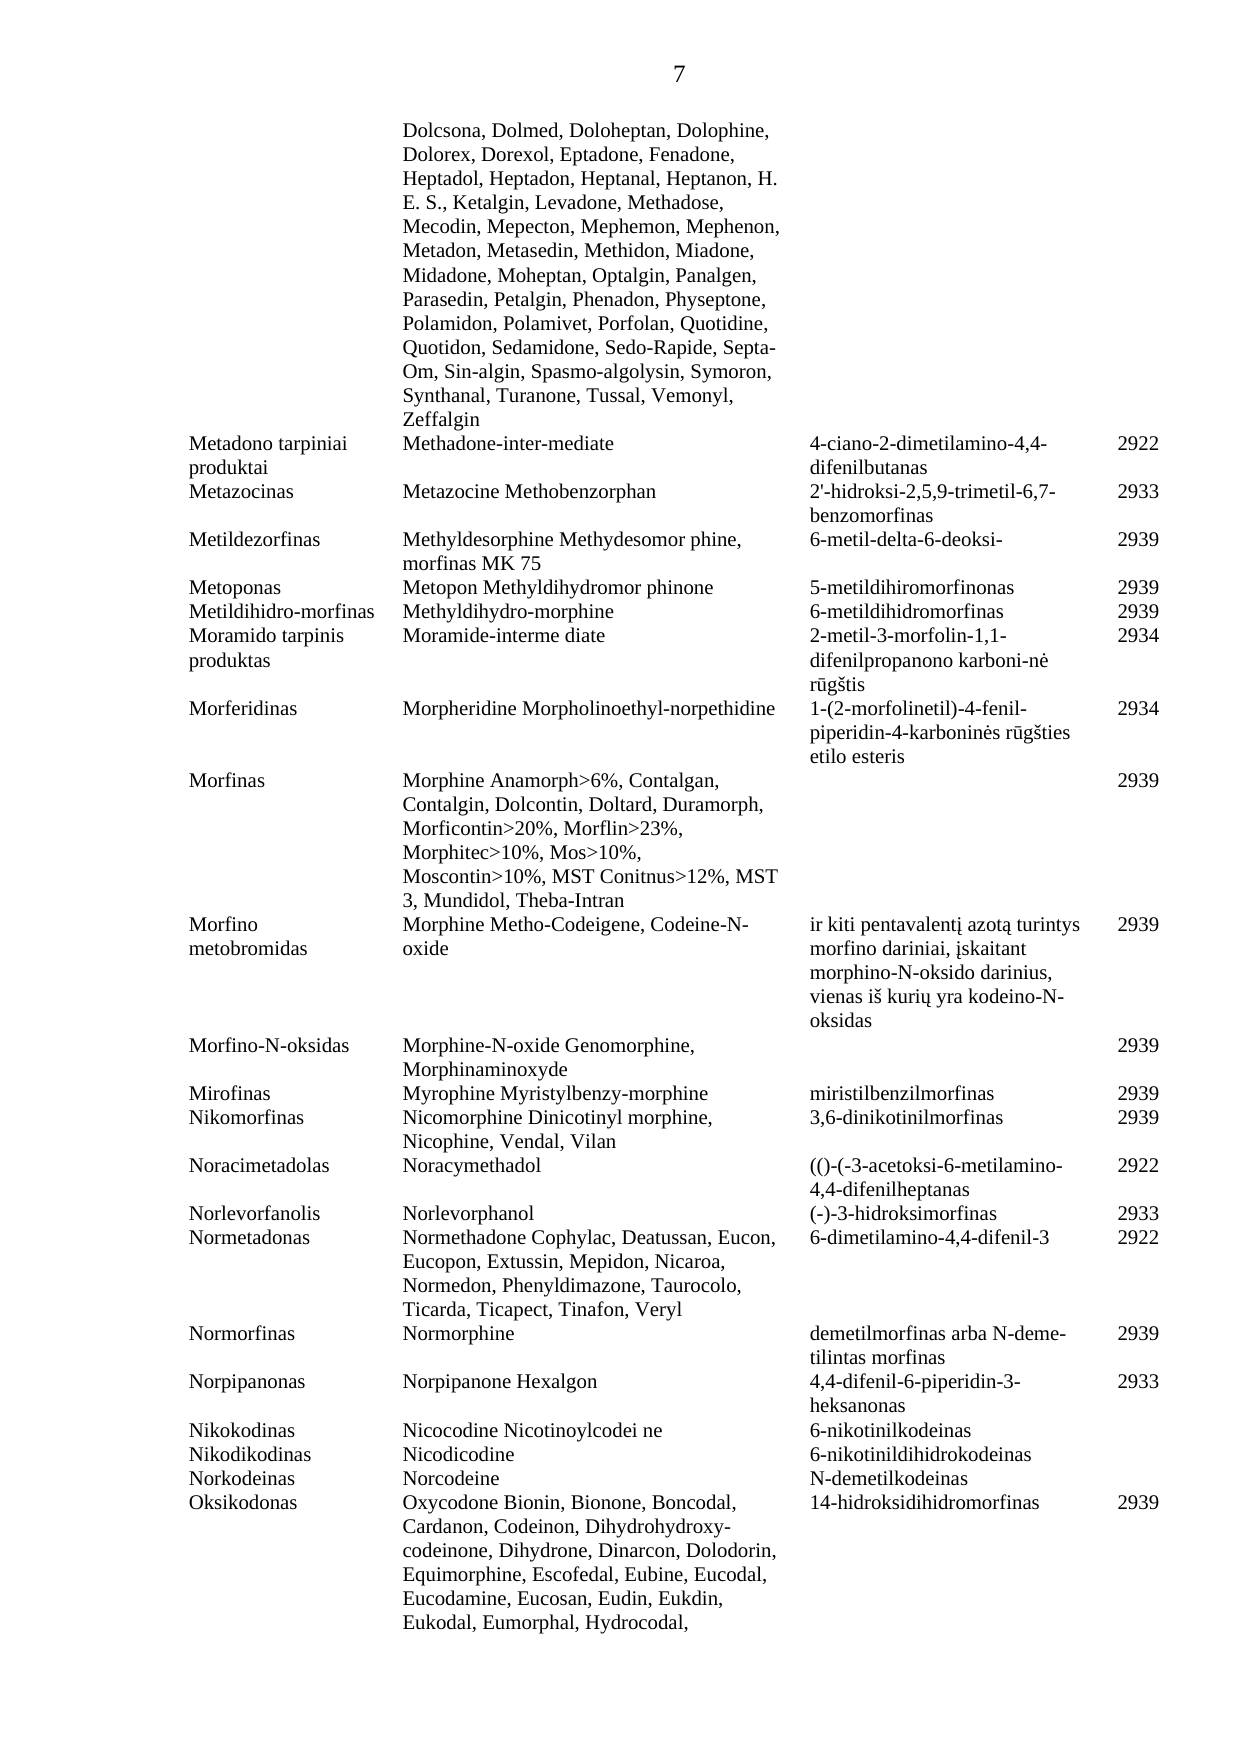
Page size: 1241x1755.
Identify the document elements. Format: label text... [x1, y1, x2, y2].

table_cell 2939 [1106, 1105, 1181, 1153]
table_cell 4-ciano-2-dimetilamino-4,4-difenilbutanas [798, 431, 1106, 479]
table_cell 2933 [1106, 479, 1181, 527]
table_cell 5-metildihiromorfinonas [798, 575, 1106, 599]
table_cell Norcodeine [391, 1466, 798, 1490]
table_cell Moramido tarpinis produktas [177, 624, 391, 696]
table_cell Morphine Metho-Codeigene, Codeine-N-oxide [391, 912, 798, 1032]
table_cell Methyldihydro-morphine [391, 599, 798, 623]
table_cell [798, 768, 1106, 912]
table_cell [798, 118, 1106, 431]
table_cell 4,4-difenil-6-piperidin-3-heksanonas [798, 1369, 1106, 1417]
table_cell ir kiti pentavalentį azotą turintys morfino dariniai, įskaitant morphino-N-oksido darinius, vienas iš kurių yra kodeino-N-oksidas [798, 912, 1106, 1032]
table_cell Nikokodinas [177, 1418, 391, 1442]
table_cell Metildezorfinas [177, 527, 391, 575]
table_cell Nicodicodine [391, 1442, 798, 1466]
table_cell 2'-hidroksi-2,5,9-trimetil-6,7-benzomorfinas [798, 479, 1106, 527]
table_cell Normetadonas [177, 1225, 391, 1321]
table_cell Morpheridine Morpholinoethyl-norpethidine [391, 696, 798, 768]
table_cell [1106, 1442, 1181, 1466]
table_cell Oksikodonas [177, 1490, 391, 1634]
table_cell (-)-3-hidroksimorfinas [798, 1201, 1106, 1225]
table_cell 2939 [1106, 912, 1181, 1032]
table_cell [1106, 1418, 1181, 1442]
table_cell N-demetilkodeinas [798, 1466, 1106, 1490]
table_cell 2-metil-3-morfolin-1,1-difenilpropanono karboni-nė rūgštis [798, 624, 1106, 696]
table_cell Normethadone Cophylac, Deatussan, Eucon, Eucopon, Extussin, Mepidon, Nicaroa, Normedon, Phenyldimazone, Taurocolo, Ticarda, Ticapect, Tinafon, Veryl [391, 1225, 798, 1321]
table_cell Morphine Anamorph>6%, Contalgan, Contalgin, Dolcontin, Doltard, Duramorph, Morficontin>20%, Morflin>23%, Morphitec>10%, Mos>10%, Moscontin>10%, MST Conitnus>12%, MST 3, Mundidol, Theba-Intran [391, 768, 798, 912]
table_cell Norlevorfanolis [177, 1201, 391, 1225]
table_cell Mirofinas [177, 1081, 391, 1105]
table_cell 2939 [1106, 1321, 1181, 1369]
table_cell [1106, 1466, 1181, 1490]
table_cell 6-metildihidromorfinas [798, 599, 1106, 623]
table_cell 6-metil-delta-6-deoksi- [798, 527, 1106, 575]
table_cell 2939 [1106, 1081, 1181, 1105]
table_cell 2939 [1106, 527, 1181, 575]
table_cell Methyldesorphine Methydesomor phine, morfinas MK 75 [391, 527, 798, 575]
table_cell 2939 [1106, 575, 1181, 599]
table_cell Metadono tarpiniai produktai [177, 431, 391, 479]
table_cell 6-nikotinildihidrokodeinas [798, 1442, 1106, 1466]
table_cell Metopon Methyldihydromor phinone [391, 575, 798, 599]
table_cell Myrophine Myristylbenzy-morphine [391, 1081, 798, 1105]
table_cell 2922 [1106, 431, 1181, 479]
table_cell 14-hidroksidihidromorfinas [798, 1490, 1106, 1634]
table_cell Noracymethadol [391, 1153, 798, 1201]
table_cell Dolcsona, Dolmed, Doloheptan, Dolophine, Dolorex, Dorexol, Eptadone, Fenadone, Heptadol, Heptadon, Heptanal, Heptanon, H. E. S., Ketalgin, Levadone, Methadose, Mecodin, Mepecton, Mephemon, Mephenon, Metadon, Metasedin, Methidon, Miadone, Midadone, Moheptan, Optalgin, Panalgen, Parasedin, Petalgin, Phenadon, Physeptone, Polamidon, Polamivet, Porfolan, Quotidine, Quotidon, Sedamidone, Sedo-Rapide, Septa-Om, Sin-algin, Spasmo-algolysin, Symoron, Synthanal, Turanone, Tussal, Vemonyl, Zeffalgin [391, 118, 798, 431]
table_cell (()-(-3-acetoksi-6-metilamino-4,4-difenilheptanas [798, 1153, 1106, 1201]
table_cell Noracimetadolas [177, 1153, 391, 1201]
table_cell [177, 118, 391, 431]
table_cell Metazocine Methobenzorphan [391, 479, 798, 527]
table_cell Norkodeinas [177, 1466, 391, 1490]
table_cell 2939 [1106, 1033, 1181, 1081]
table_cell 2939 [1106, 768, 1181, 912]
table_cell 6-dimetilamino-4,4-difenil-3 [798, 1225, 1106, 1321]
table_cell demetilmorfinas arba N-deme-tilintas morfinas [798, 1321, 1106, 1369]
table_cell Nikodikodinas [177, 1442, 391, 1466]
table_cell Morfinas [177, 768, 391, 912]
table_cell 2939 [1106, 1490, 1181, 1634]
table_cell Morfino-N-oksidas [177, 1033, 391, 1081]
table_cell Moramide-interme diate [391, 624, 798, 696]
table_cell 6-nikotinilkodeinas [798, 1418, 1106, 1442]
table_cell Metazocinas [177, 479, 391, 527]
table_cell Norlevorphanol [391, 1201, 798, 1225]
table_cell Oxycodone Bionin, Bionone, Boncodal, Cardanon, Codeinon, Dihydrohydroxy-codeinone, Dihydrone, Dinarcon, Dolodorin, Equimorphine, Escofedal, Eubine, Eucodal, Eucodamine, Eucosan, Eudin, Eukdin, Eukodal, Eumorphal, Hydrocodal, [391, 1490, 798, 1634]
table_cell Norpipanone Hexalgon [391, 1369, 798, 1417]
table_cell [798, 1033, 1106, 1081]
table_cell Metildihidro-morfinas [177, 599, 391, 623]
table_cell Morphine-N-oxide Genomorphine, Morphinaminoxyde [391, 1033, 798, 1081]
table_cell 2933 [1106, 1369, 1181, 1417]
table_cell Morfino metobromidas [177, 912, 391, 1032]
table_cell 2922 [1106, 1153, 1181, 1201]
table_cell miristilbenzilmorfinas [798, 1081, 1106, 1105]
table_cell 1-(2-morfolinetil)-4-fenil-piperidin-4-karboninės rūgšties etilo esteris [798, 696, 1106, 768]
table_cell Metoponas [177, 575, 391, 599]
table_cell 2939 [1106, 599, 1181, 623]
table_cell 2934 [1106, 624, 1181, 696]
table_cell 2934 [1106, 696, 1181, 768]
table_cell Nicocodine Nicotinoylcodei ne [391, 1418, 798, 1442]
table_cell Normorfinas [177, 1321, 391, 1369]
table_cell Nicomorphine Dinicotinyl morphine, Nicophine, Vendal, Vilan [391, 1105, 798, 1153]
table_cell 3,6-dinikotinilmorfinas [798, 1105, 1106, 1153]
table_cell [1106, 118, 1181, 431]
table_cell Morferidinas [177, 696, 391, 768]
table_cell 2933 [1106, 1201, 1181, 1225]
table_cell Methadone-inter-mediate [391, 431, 798, 479]
table_cell Norpipanonas [177, 1369, 391, 1417]
table_cell Nikomorfinas [177, 1105, 391, 1153]
table_cell Normorphine [391, 1321, 798, 1369]
table_cell 2922 [1106, 1225, 1181, 1321]
